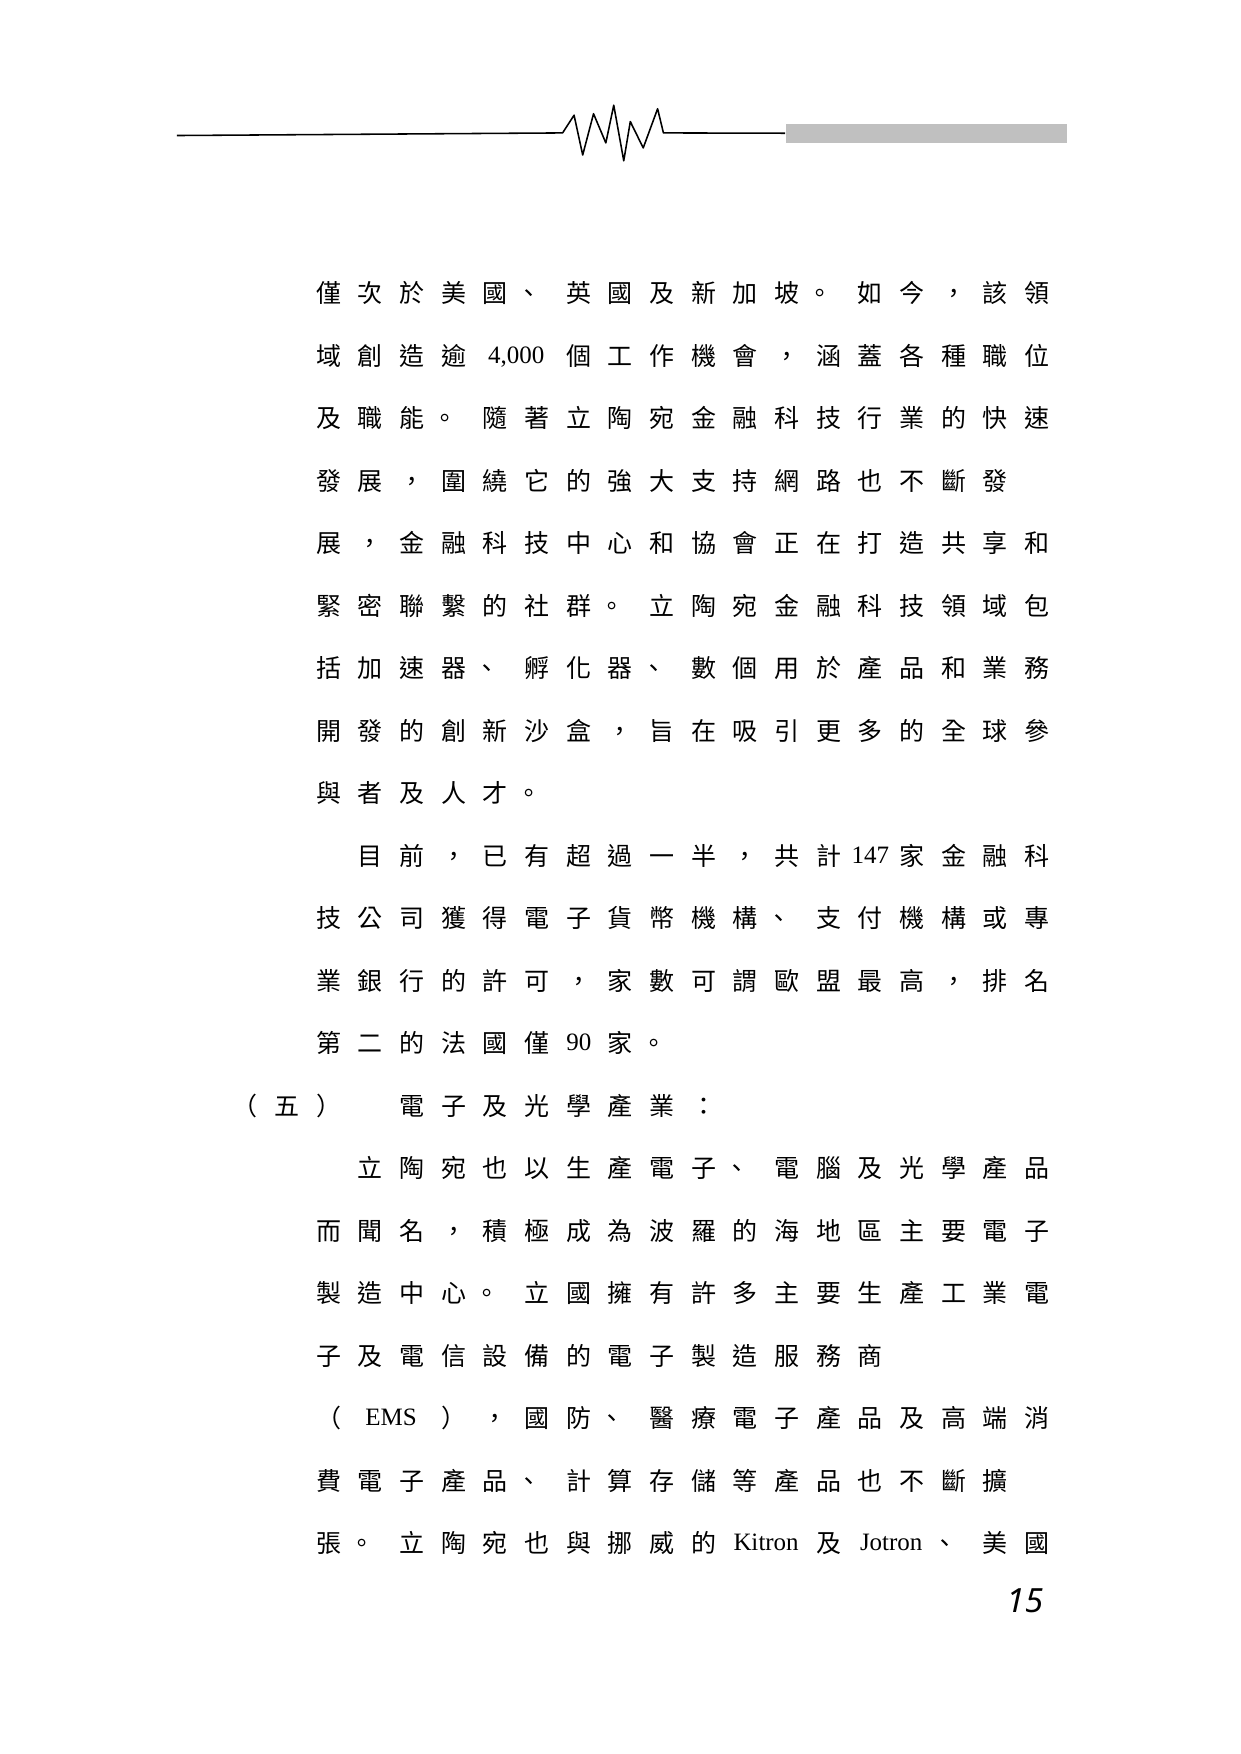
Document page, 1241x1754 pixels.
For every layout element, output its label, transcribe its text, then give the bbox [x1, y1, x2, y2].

text 僅次於美國、英國及新加坡。如今，該領域創造逾4,000個工作機會，涵蓋各種職位及職能。隨著立陶宛金融科技行業的快速發展，圍繞它的強大支持網路也不斷發展，金融科技中心和協會正在打造共享和緊密聯繫的社群。立陶宛金融科技領域包括加速器、孵化器、數個用於產品和業務開發的創新沙盒，旨在吸引更多的全球參與者及人才。 [281, 250, 1058, 813]
text （五） 電子及光學產業： [207, 1063, 1058, 1125]
text 立陶宛也以生產電子、電腦及光學產品而聞名，積極成為波羅的海地區主要電子製造中心。立國擁有許多主要生產工業電子及電信設備的電子製造服務商（EMS），國防、醫療電子產品及高端消費電子產品、計算存儲等產品也不斷擴張。立陶宛也與挪威的Kitron及Jotron、美國 [281, 1125, 1058, 1563]
text 目前，已有超過一半，共計147家金融科技公司獲得電子貨幣機構、支付機構或專業銀行的許可，家數可謂歐盟最高，排名第二的法國僅90家。 [281, 813, 1058, 1063]
